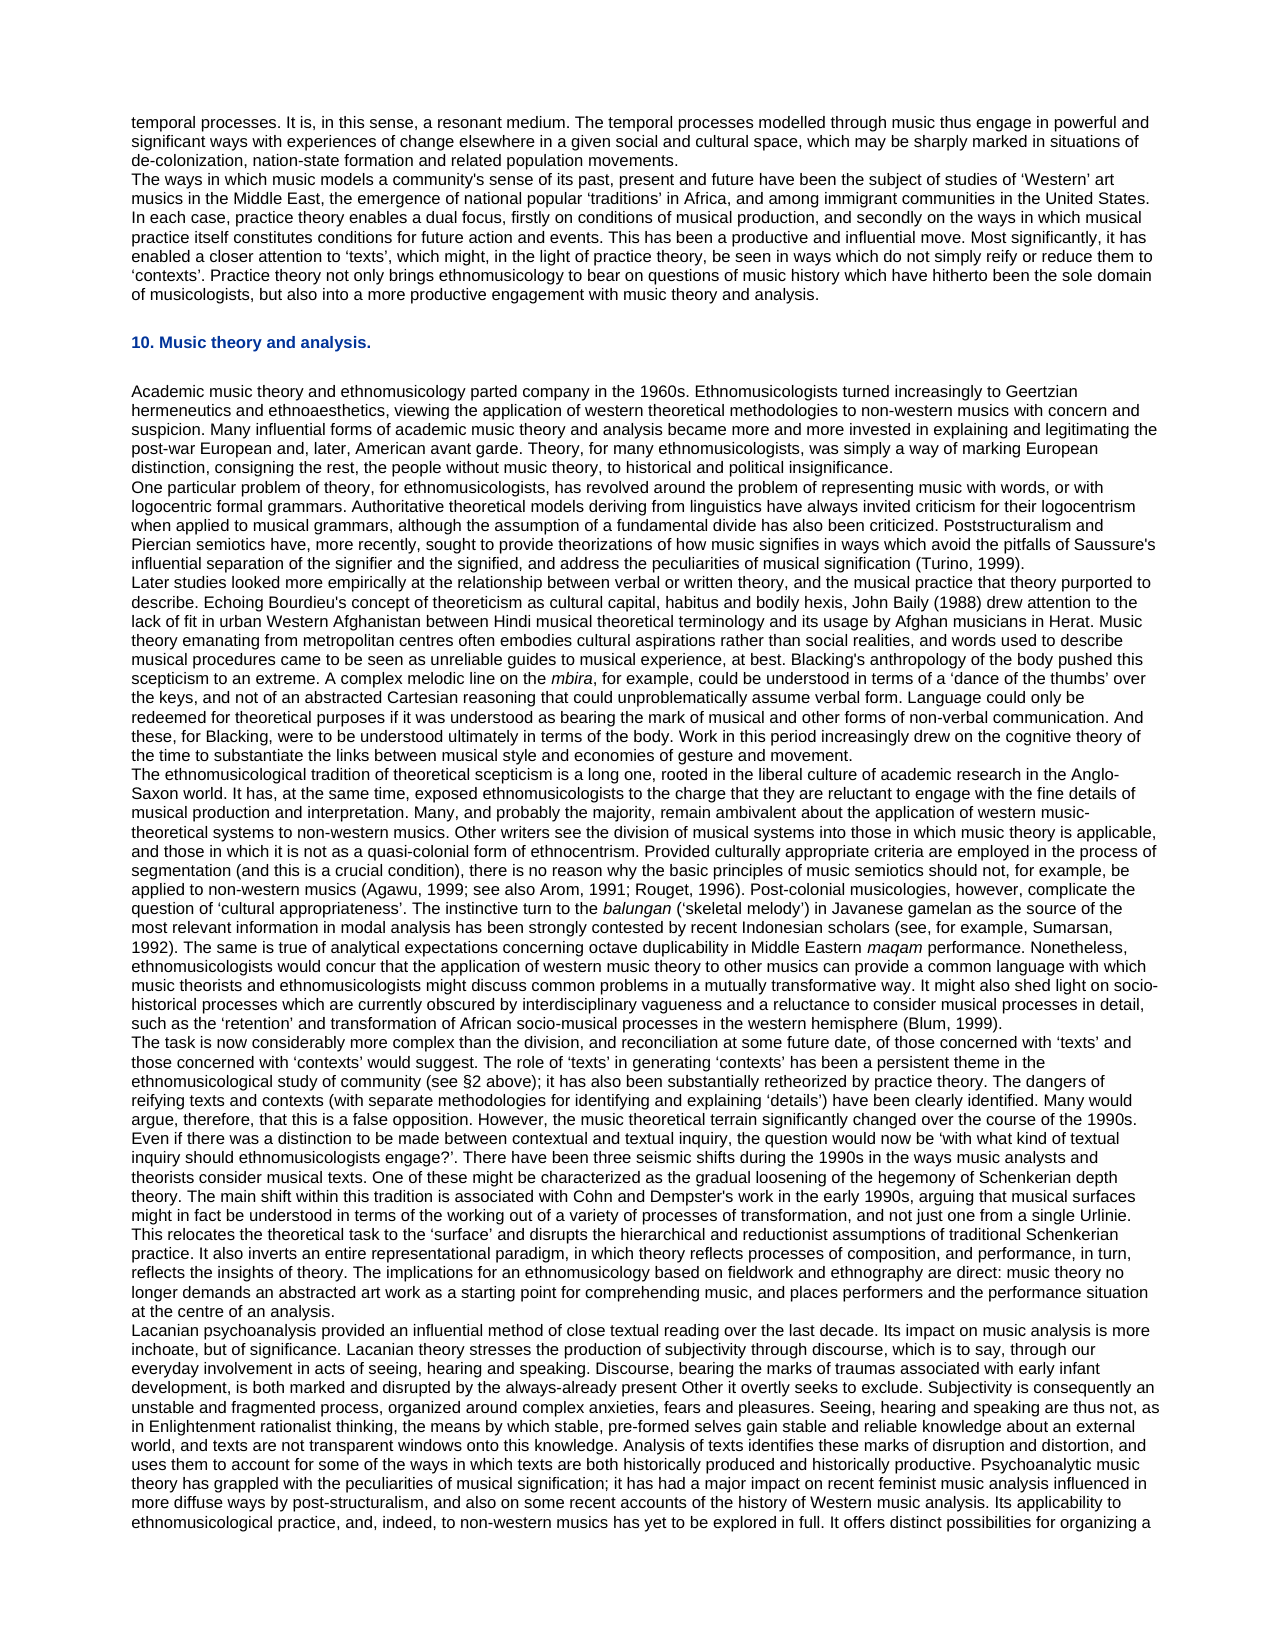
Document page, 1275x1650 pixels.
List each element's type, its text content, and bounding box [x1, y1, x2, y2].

text The ethnomusicological tradition of theoretical scepticism is a long one, rooted in the liberal culture of academic research in the Anglo-Saxon world. It has, at the same time, exposed ethnomusicologists to the charge that they are reluctant to engage with the fine details of musical production and interpretation. Many, and probably the majority, remain ambivalent about the application of western music-theoretical systems to non-western musics. Other writers see the division of musical systems into those in which music theory is applicable, and those in which it is not as a quasi-colonial form of ethnocentrism. Provided culturally appropriate criteria are employed in the process of segmentation (and this is a crucial condition), there is no reason why the basic principles of music semiotics should not, for example, be applied to non-western musics (Agawu, 1999; see also Arom, 1991; Rouget, 1996). Post-colonial musicologies, however, complicate the question of ‘cultural appropriateness’. The instinctive turn to the balungan (‘skeletal melody’) in Javanese gamelan as the source of the most relevant information in modal analysis has been strongly contested by recent Indonesian scholars (see, for example, Sumarsan, 1992). The same is true of analytical expectations concerning octave duplicability in Middle Eastern maqam performance. Nonetheless, ethnomusicologists would concur that the application of western music theory to other musics can provide a common language with which music theorists and ethnomusicologists might discuss common problems in a mutually transformative way. It might also shed light on socio-historical processes which are currently obscured by interdisciplinary vagueness and a reluctance to consider musical processes in detail, such as the ‘retention’ and transformation of African socio-musical processes in the western hemisphere (Blum, 1999). [131, 765, 1161, 1033]
text Later studies looked more empirically at the relationship between verbal or written theory, and the musical practice that theory purported to describe. Echoing Bourdieu's concept of theoreticism as cultural capital, habitus and bodily hexis, John Baily (1988) drew attention to the lack of fit in urban Western Afghanistan between Hindi musical theoretical terminology and its usage by Afghan musicians in Herat. Music theory emanating from metropolitan centres often embodies cultural aspirations rather than social realities, and words used to describe musical procedures came to be seen as unreliable guides to musical experience, at best. Blacking's anthropology of the body pushed this scepticism to an extreme. A complex melodic line on the mbira, for example, could be understood in terms of a ‘dance of the thumbs’ over the keys, and not of an abstracted Cartesian reasoning that could unproblematically assume verbal form. Language could only be redeemed for theoretical purposes if it was understood as bearing the mark of musical and other forms of non-verbal communication. And these, for Blacking, were to be understood ultimately in terms of the body. Work in this period increasingly drew on the cognitive theory of the time to substantiate the links between musical style and economies of gesture and movement. [131, 573, 1161, 765]
text The ways in which music models a community's sense of its past, present and future have been the subject of studies of ‘Western’ art musics in the Middle East, the emergence of national popular ‘traditions’ in Africa, and among immigrant communities in the United States. In each case, practice theory enables a dual focus, firstly on conditions of musical production, and secondly on the ways in which musical practice itself constitutes conditions for future action and events. This has been a productive and influential move. Most significantly, it has enabled a closer attention to ‘texts’, which might, in the light of practice theory, be seen in ways which do not simply reify or reduce them to ‘contexts’. Practice theory not only brings ethnomusicology to bear on questions of music history which have hitherto been the sole domain of musicologists, but also into a more productive engagement with music theory and analysis. [131, 170, 1161, 304]
subtitle 10. Music theory and analysis. [131, 333, 1161, 352]
text Academic music theory and ethnomusicology parted company in the 1960s. Ethnomusicologists turned increasingly to Geertzian hermeneutics and ethnoaesthetics, viewing the application of western theoretical methodologies to non-western musics with concern and suspicion. Many influential forms of academic music theory and analysis became more and more invested in explaining and legitimating the post-war European and, later, American avant garde. Theory, for many ethnomusicologists, was simply a way of marking European distinction, consigning the rest, the people without music theory, to historical and political insignificance. [131, 382, 1161, 477]
text temporal processes. It is, in this sense, a resonant medium. The temporal processes modelled through music thus engage in powerful and significant ways with experiences of change elsewhere in a given social and cultural space, which may be sharply marked in situations of de-colonization, nation-state formation and related population movements. [131, 112, 1161, 170]
text The task is now considerably more complex than the division, and reconciliation at some future date, of those concerned with ‘texts’ and those concerned with ‘contexts’ would suggest. The role of ‘texts’ in generating ‘contexts’ has been a persistent theme in the ethnomusicological study of community (see §2 above); it has also been substantially retheorized by practice theory. The dangers of reifying texts and contexts (with separate methodologies for identifying and explaining ‘details’) have been clearly identified. Many would argue, therefore, that this is a false opposition. However, the music theoretical terrain significantly changed over the course of the 1990s. Even if there was a distinction to be made between contextual and textual inquiry, the question would now be ‘with what kind of textual inquiry should ethnomusicologists engage?’. There have been three seismic shifts during the 1990s in the ways music analysts and theorists consider musical texts. One of these might be characterized as the gradual loosening of the hegemony of Schenkerian depth theory. The main shift within this tradition is associated with Cohn and Dempster's work in the early 1990s, arguing that musical surfaces might in fact be understood in terms of the working out of a variety of processes of transformation, and not just one from a single Urlinie. This relocates the theoretical task to the ‘surface’ and disrupts the hierarchical and reductionist assumptions of traditional Schenkerian practice. It also inverts an entire representational paradigm, in which theory reflects processes of composition, and performance, in turn, reflects the insights of theory. The implications for an ethnomusicology based on fieldwork and ethnography are direct: music theory no longer demands an abstracted art work as a starting point for comprehending music, and places performers and the performance situation at the centre of an analysis. [131, 1033, 1161, 1321]
text One particular problem of theory, for ethnomusicologists, has revolved around the problem of representing music with words, or with logocentric formal grammars. Authoritative theoretical models deriving from linguistics have always invited criticism for their logocentrism when applied to musical grammars, although the assumption of a fundamental divide has also been criticized. Poststructuralism and Piercian semiotics have, more recently, sought to provide theorizations of how music signifies in ways which avoid the pitfalls of Saussure's influential separation of the signifier and the signified, and address the peculiarities of musical signification (Turino, 1999). [131, 477, 1161, 573]
text Lacanian psychoanalysis provided an influential method of close textual reading over the last decade. Its impact on music analysis is more inchoate, but of significance. Lacanian theory stresses the production of subjectivity through discourse, which is to say, through our everyday involvement in acts of seeing, hearing and speaking. Discourse, bearing the marks of traumas associated with early infant development, is both marked and disrupted by the always-already present Other it overtly seeks to exclude. Subjectivity is consequently an unstable and fragmented process, organized around complex anxieties, fears and pleasures. Seeing, hearing and speaking are thus not, as in Enlightenment rationalist thinking, the means by which stable, pre-formed selves gain stable and reliable knowledge about an external world, and texts are not transparent windows onto this knowledge. Analysis of texts identifies these marks of disruption and distortion, and uses them to account for some of the ways in which texts are both historically produced and historically productive. Psychoanalytic music theory has grappled with the peculiarities of musical signification; it has had a major impact on recent feminist music analysis influenced in more diffuse ways by post-structuralism, and also on some recent accounts of the history of Western music analysis. Its applicability to ethnomusicological practice, and, indeed, to non-western musics has yet to be explored in full. It offers distinct possibilities for organizing a [131, 1321, 1161, 1532]
